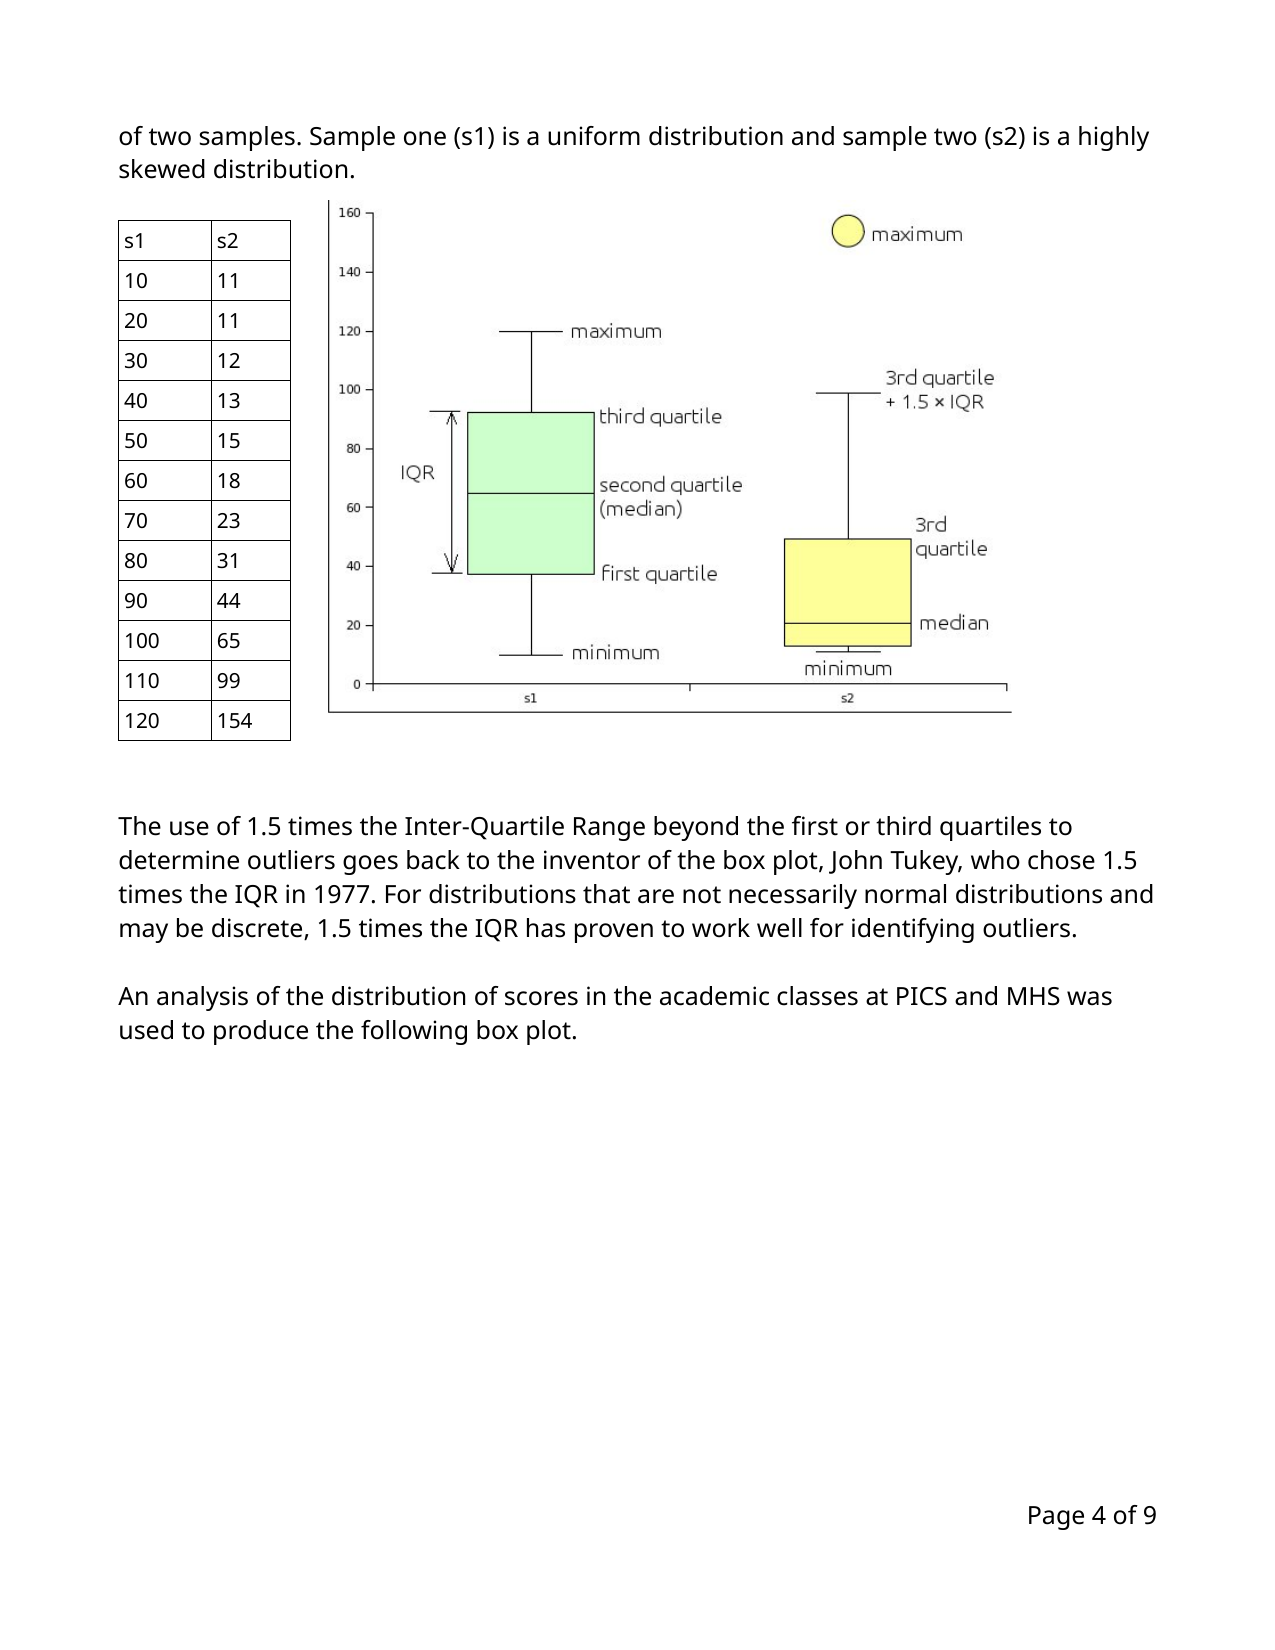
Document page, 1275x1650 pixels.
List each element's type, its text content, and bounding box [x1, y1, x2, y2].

text The use of 1.5 times the Inter-Quartile Range beyond the first or third quartiles to determine outliers goes back to the inventor of the box plot, John Tukey, who chose 1.5 times the IQR in 1977. For distributions that are not necessarily normal distributions and may be discrete, 1.5 times the IQR has proven to work well for identifying outliers. [118, 808, 1157, 945]
table_cell 11 [212, 261, 290, 300]
table_header s2 [212, 221, 290, 260]
table_cell 80 [119, 541, 211, 580]
table_cell 110 [119, 661, 211, 700]
table_cell 65 [212, 621, 290, 660]
table_cell 120 [119, 701, 211, 740]
table_cell 30 [119, 341, 211, 380]
table_cell 70 [119, 501, 211, 540]
table_cell 10 [119, 261, 211, 300]
table_cell 20 [119, 301, 211, 340]
text of two samples. Sample one (s1) is a uniform distribution and sample two (s2) is a highly skewed distribution. [118, 118, 1157, 186]
table_cell 44 [212, 581, 290, 620]
text An analysis of the distribution of scores in the academic classes at PICS and MHS was used to produce the following box plot. [118, 979, 1157, 1047]
table_cell 50 [119, 421, 211, 460]
table_header s1 [119, 221, 211, 260]
table_cell 154 [212, 701, 290, 740]
table_cell 31 [212, 541, 290, 580]
table_cell 23 [212, 501, 290, 540]
table_cell 40 [119, 381, 211, 420]
table_cell 15 [212, 421, 290, 460]
table_cell 99 [212, 661, 290, 700]
table_cell 100 [119, 621, 211, 660]
table_cell 60 [119, 461, 211, 500]
table_cell 18 [212, 461, 290, 500]
picture [327, 200, 1012, 714]
table_cell 13 [212, 381, 290, 420]
table_cell 12 [212, 341, 290, 380]
table_cell 90 [119, 581, 211, 620]
table_cell 11 [212, 301, 290, 340]
